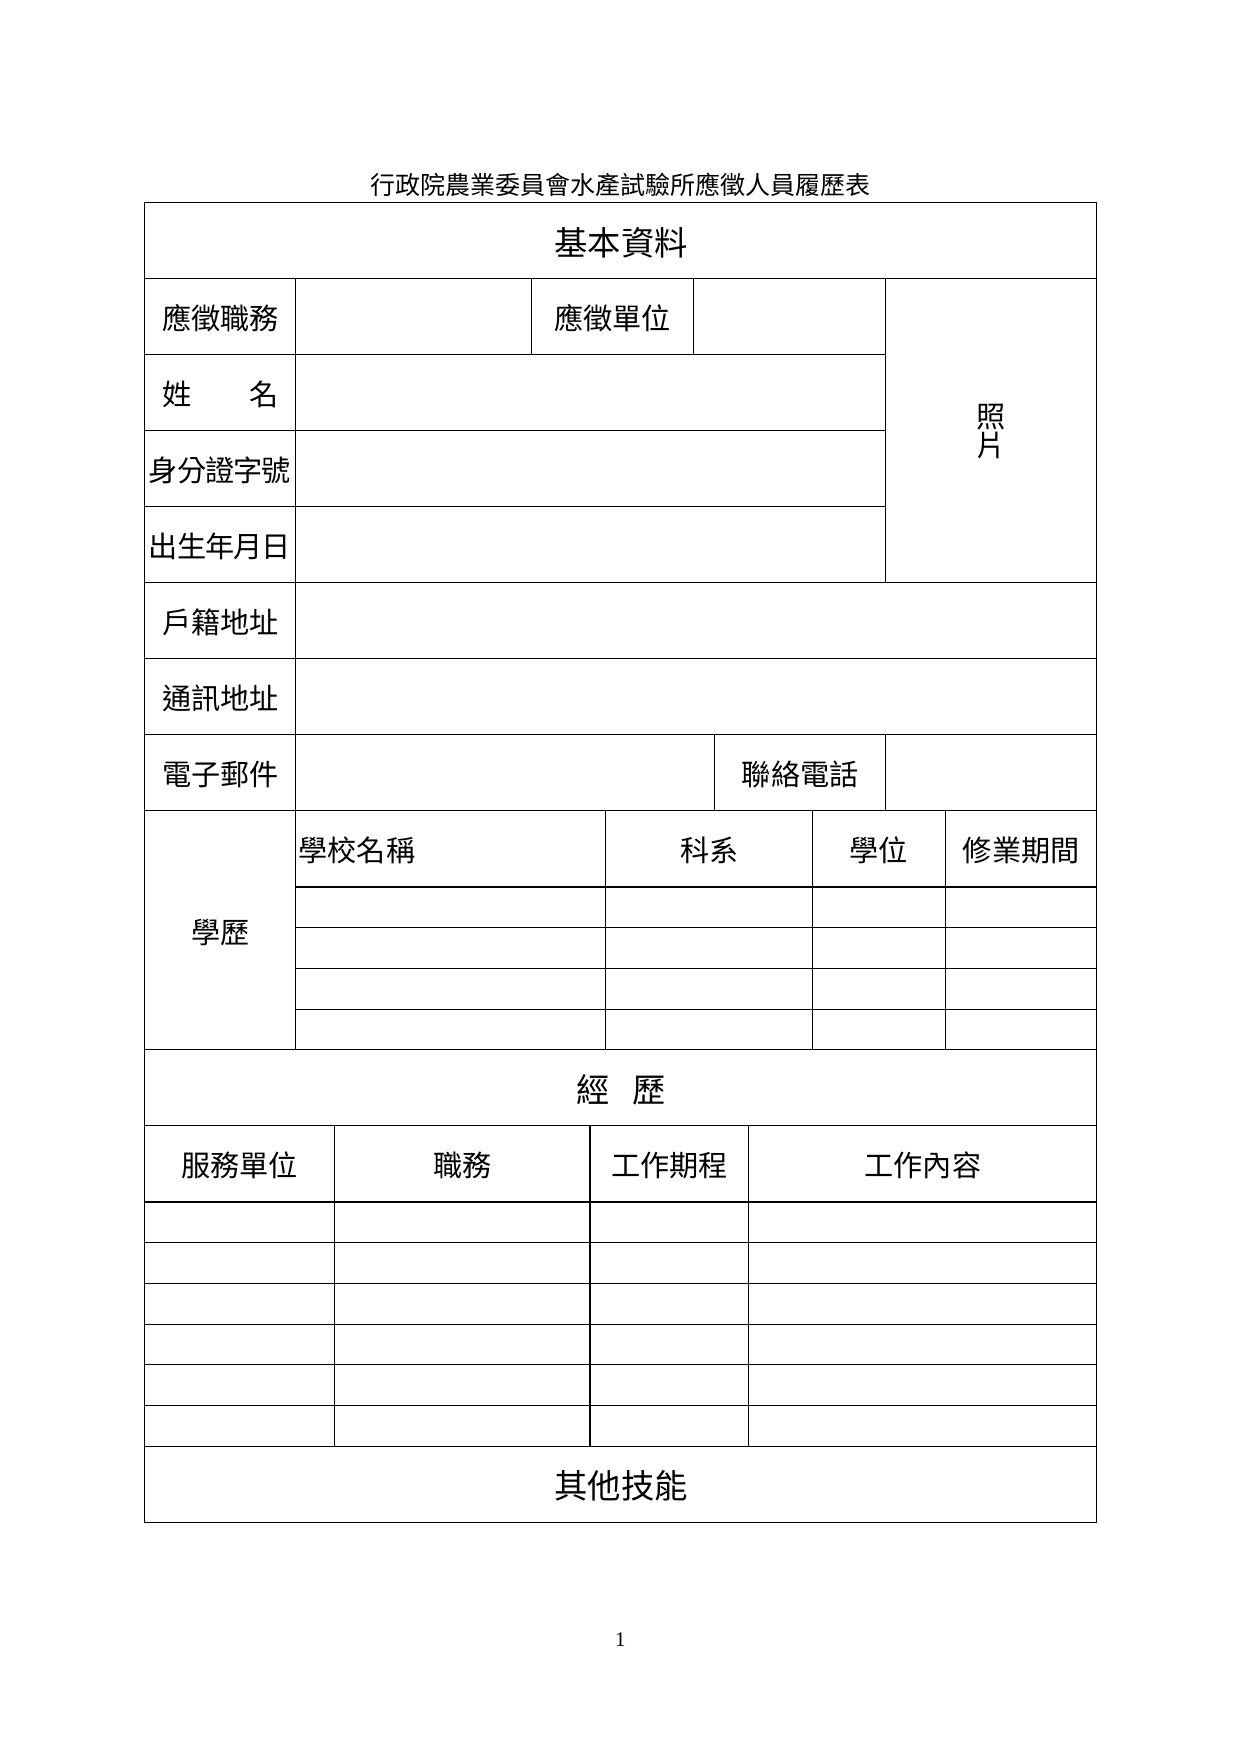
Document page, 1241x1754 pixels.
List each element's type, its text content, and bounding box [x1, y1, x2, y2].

table_cell [335, 1365, 589, 1405]
table_cell [591, 1406, 748, 1446]
table_cell 電子郵件 [145, 735, 295, 810]
table_cell [296, 1010, 605, 1049]
table_cell 經 歷 [145, 1050, 1096, 1125]
table_cell [749, 1406, 1096, 1446]
table_cell [591, 1284, 748, 1323]
table_cell [946, 969, 1096, 1008]
table_cell [606, 888, 812, 927]
table_cell [946, 888, 1096, 927]
table_cell 其他技能 [145, 1447, 1096, 1522]
table_cell [335, 1325, 589, 1364]
table_cell 工作內容 [749, 1126, 1096, 1201]
table_cell [591, 1325, 748, 1364]
table_cell [606, 1010, 812, 1049]
table_cell [886, 735, 1096, 810]
table_cell [296, 659, 1096, 734]
table_cell 照片 [886, 279, 1096, 582]
table_cell 科系 [606, 811, 812, 886]
table_cell [145, 1243, 334, 1283]
table_cell [296, 507, 885, 582]
table_cell [813, 928, 945, 968]
table_cell [335, 1243, 589, 1283]
table_cell 學位 [813, 811, 945, 886]
table_cell [145, 1203, 334, 1242]
table_cell [606, 928, 812, 968]
table_cell [749, 1365, 1096, 1405]
text 行政院農業委員會水產試驗所應徵人員履歷表 [148, 164, 1092, 202]
table_cell [946, 1010, 1096, 1049]
table_cell [145, 1365, 334, 1405]
table_cell [335, 1406, 589, 1446]
table_cell 學歷 [145, 811, 295, 1049]
table_cell 身分證字號 [145, 431, 295, 506]
table_cell 戶籍地址 [145, 583, 295, 658]
table_cell 出生年月日 [145, 507, 295, 582]
table_cell [296, 735, 714, 810]
table_cell [813, 888, 945, 927]
table_cell [335, 1203, 589, 1242]
table_cell [296, 888, 605, 927]
table_cell [296, 928, 605, 968]
table_cell [145, 1284, 334, 1323]
table_cell [694, 279, 885, 354]
table_cell 通訊地址 [145, 659, 295, 734]
table_cell [749, 1325, 1096, 1364]
table_cell 應徵職務 [145, 279, 295, 354]
table_cell [145, 1325, 334, 1364]
table_cell 學校名稱 [296, 811, 605, 886]
table_cell 服務單位 [145, 1126, 334, 1201]
table_cell 應徵單位 [532, 279, 693, 354]
table_cell [296, 583, 1096, 658]
table_cell [591, 1243, 748, 1283]
table_header 基本資料 [145, 203, 1096, 278]
table_cell [335, 1284, 589, 1323]
table_cell 姓 名 [145, 355, 295, 430]
table_cell [296, 431, 885, 506]
table_cell [749, 1284, 1096, 1323]
table_cell 工作期程 [591, 1126, 748, 1201]
table_cell [946, 928, 1096, 968]
table_cell 修業期間 [946, 811, 1096, 886]
table_cell [296, 969, 605, 1008]
table_cell [591, 1203, 748, 1242]
table_cell [296, 279, 531, 354]
table_cell [749, 1203, 1096, 1242]
table_cell [296, 355, 885, 430]
table_cell [813, 969, 945, 1008]
table_cell 職務 [335, 1126, 589, 1201]
table_cell 聯絡電話 [715, 735, 885, 810]
table_cell [749, 1243, 1096, 1283]
table_cell [813, 1010, 945, 1049]
table_cell [591, 1365, 748, 1405]
table_cell [606, 969, 812, 1008]
table_cell [145, 1406, 334, 1446]
